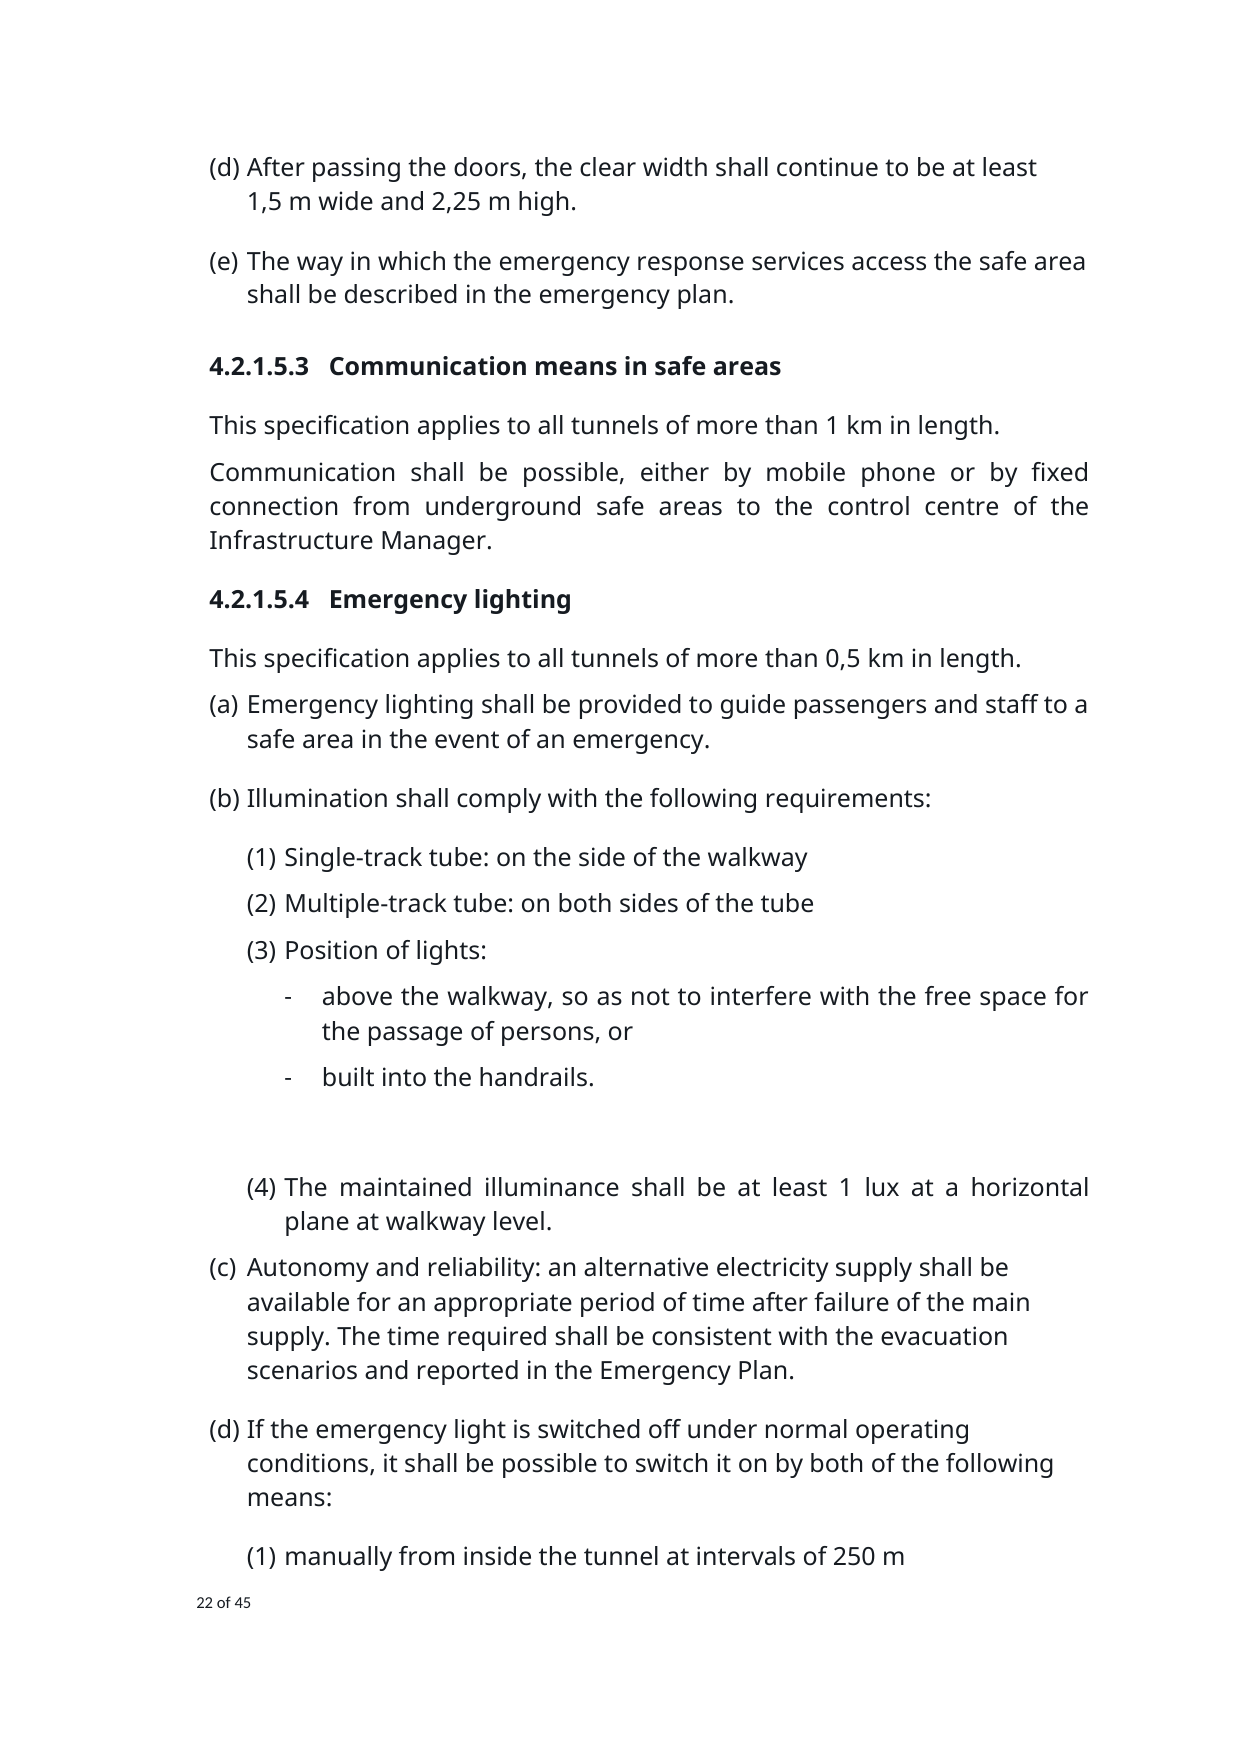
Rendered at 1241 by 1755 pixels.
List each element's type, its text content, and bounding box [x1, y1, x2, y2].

list Illumination shall comply with the following requirements: [209, 780, 1090, 814]
list The way in which the emergency response services access the safe area shall be described in the emergency plan. [209, 243, 1090, 311]
text 4.2.1.5.4 Emergency lighting [209, 582, 1090, 616]
list Autonomy and reliability: an alternative electricity supply shall be available for an appropriate period of time after failure of the main supply. The time required shall be consistent with the evacuation scenarios and reported in the Emergency Plan. [209, 1250, 1090, 1386]
list manually from inside the tunnel at intervals of 250 m [247, 1538, 1090, 1573]
list The maintained illuminance shall be at least 1 lux at a horizontal plane at walkway level. [247, 1169, 1090, 1238]
list above the walkway, so as not to interfere with the free space for the passage of persons, or [284, 979, 1090, 1047]
list Position of lights: [247, 932, 1090, 967]
list Multiple-track tube: on both sides of the tube [247, 886, 1090, 920]
list Single-track tube: on the side of the walkway [247, 839, 1090, 873]
text This specification applies to all tunnels of more than 1 km in length. [209, 408, 1090, 442]
list If the emergency light is switched off under normal operating conditions, it shall be possible to switch it on by both of the following means: [209, 1411, 1090, 1513]
text This specification applies to all tunnels of more than 0,5 km in length. [209, 641, 1090, 675]
text 4.2.1.5.3 Communication means in safe areas [209, 349, 1090, 383]
list built into the handrails. [284, 1060, 1090, 1094]
list After passing the doors, the clear width shall continue to be at least 1,5 m wide and 2,25 m high. [209, 150, 1090, 218]
list Emergency lighting shall be provided to guide passengers and staff to a safe area in the event of an emergency. [209, 687, 1090, 755]
text Communication shall be possible, either by mobile phone or by fixed connection from underground safe areas to the control centre of the Infrastructure Manager. [209, 454, 1090, 557]
